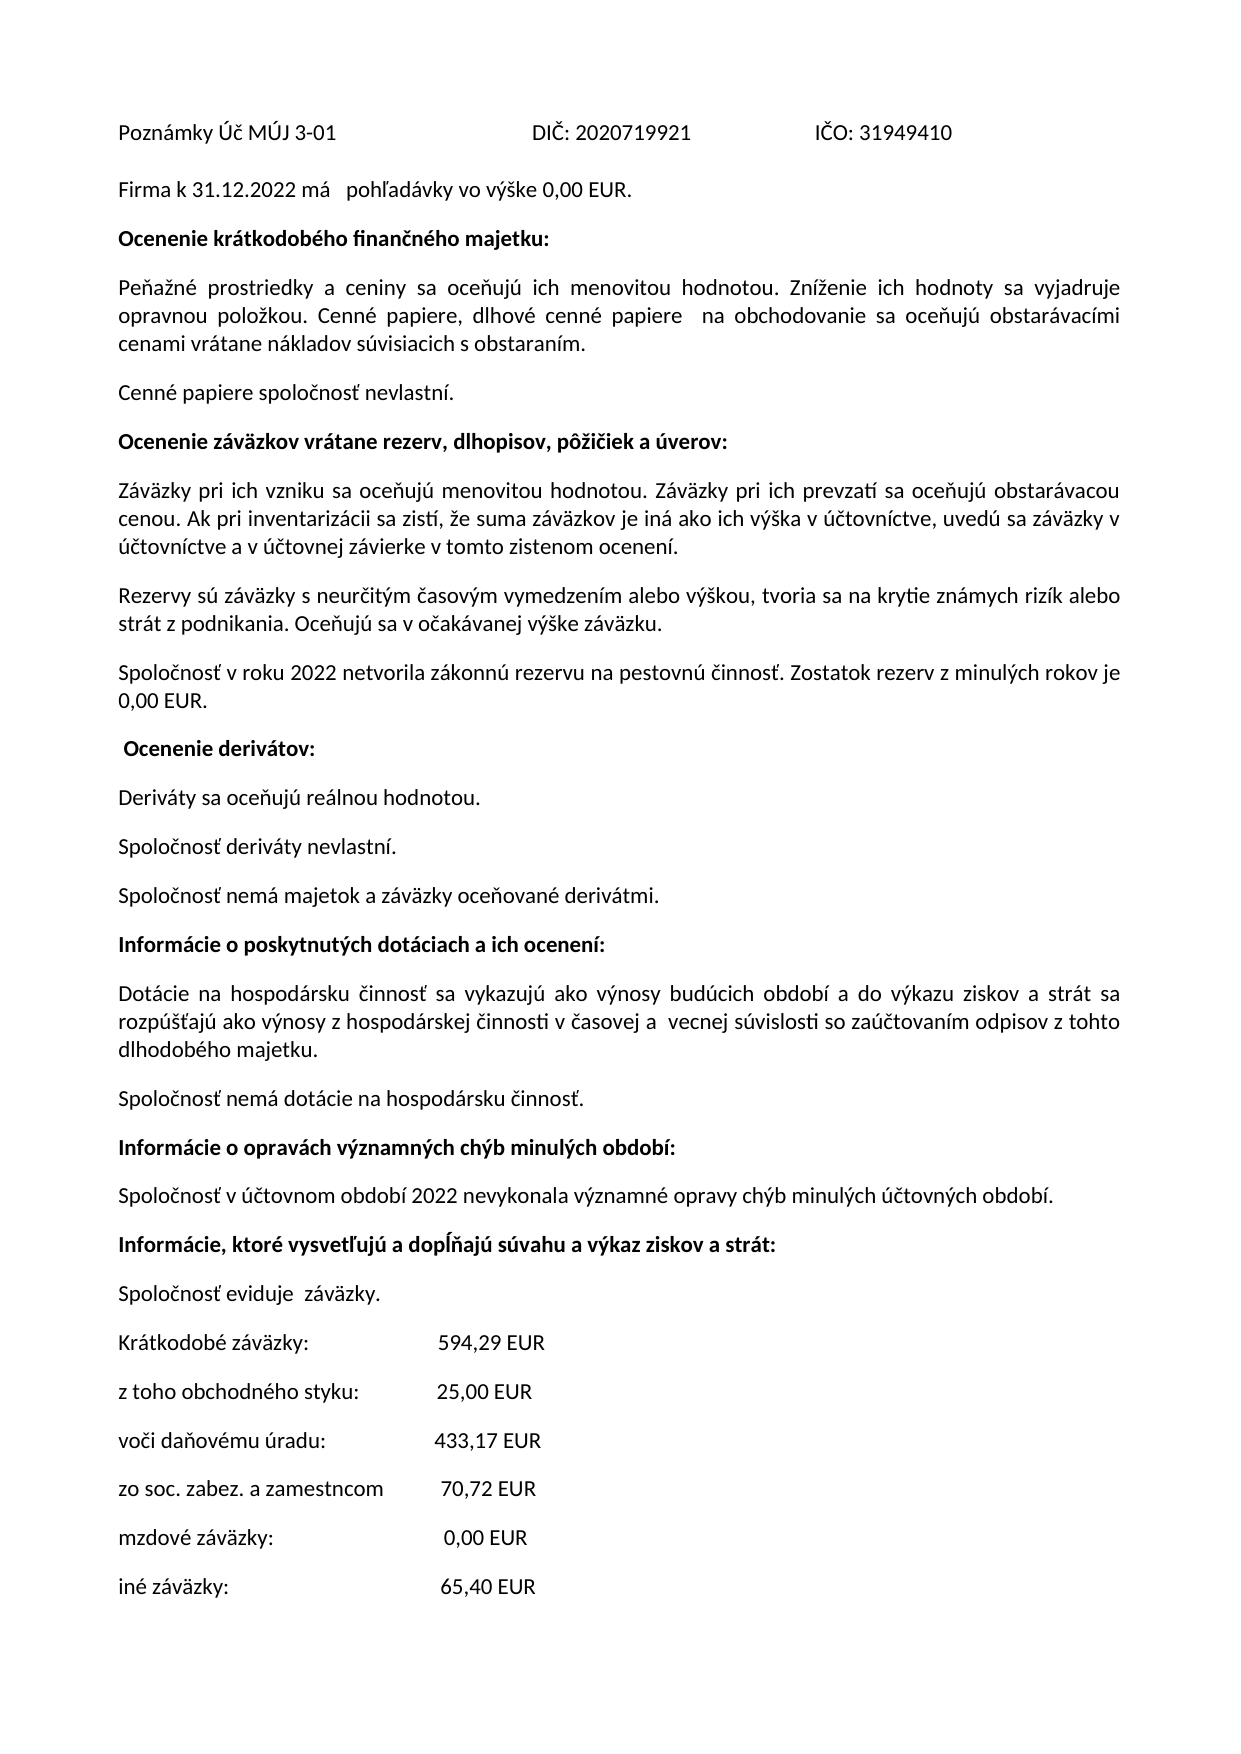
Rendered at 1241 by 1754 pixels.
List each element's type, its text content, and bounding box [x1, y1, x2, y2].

text Spoločnosť deriváty nevlastní. [118, 832, 1122, 860]
text Cenné papiere spoločnosť nevlastní. [118, 378, 1122, 406]
text Spoločnosť nemá dotácie na hospodársku činnosť. [118, 1084, 1122, 1112]
text Krátkodobé záväzky: 594,29 EUR [118, 1328, 1122, 1356]
text voči daňovému úradu: 433,17 EUR [118, 1426, 1122, 1454]
text Spoločnosť eviduje záväzky. [118, 1279, 1122, 1307]
text Firma k 31.12.2022 má pohľadávky vo výške 0,00 EUR. [118, 176, 1122, 204]
text Záväzky pri ich vzniku sa oceňujú menovitou hodnotou. Záväzky pri ich prevzatí sa oceňujú obstarávacou cenou. Ak pri inventarizácii sa zistí, že suma záväzkov je iná ako ich výška v účtovníctve, uvedú sa záväzky v účtovníctve a v účtovnej závierke v tomto zistenom ocenení. [118, 476, 1122, 560]
text Deriváty sa oceňujú reálnou hodnotou. [118, 783, 1122, 811]
text zo soc. zabez. a zamestncom 70,72 EUR [118, 1474, 1122, 1503]
text Ocenenie záväzkov vrátane rezerv, dlhopisov, pôžičiek a úverov: [118, 427, 1122, 455]
text Dotácie na hospodársku činnosť sa vykazujú ako výnosy budúcich období a do výkazu ziskov a strát sa rozpúšťajú ako výnosy z hospodárskej činnosti v časovej a vecnej súvislosti so zaúčtovaním odpisov z tohto dlhodobého majetku. [118, 979, 1122, 1063]
text Informácie o opravách významných chýb minulých období: [118, 1133, 1122, 1161]
text iné záväzky: 65,40 EUR [118, 1572, 1122, 1600]
text Informácie o poskytnutých dotáciach a ich ocenení: [118, 930, 1122, 958]
text z toho obchodného styku: 25,00 EUR [118, 1377, 1122, 1405]
text Peňažné prostriedky a ceniny sa oceňujú ich menovitou hodnotou. Zníženie ich hodnoty sa vyjadruje opravnou položkou. Cenné papiere, dlhové cenné papiere na obchodovanie sa oceňujú obstarávacími cenami vrátane nákladov súvisiacich s obstaraním. [118, 273, 1122, 357]
text mzdové záväzky: 0,00 EUR [118, 1523, 1122, 1551]
text Informácie, ktoré vysvetľujú a dopĺňajú súvahu a výkaz ziskov a strát: [118, 1230, 1122, 1258]
text Spoločnosť nemá majetok a záväzky oceňované derivátmi. [118, 881, 1122, 909]
text Ocenenie derivátov: [118, 734, 1122, 763]
text Spoločnosť v roku 2022 netvorila zákonnú rezervu na pestovnú činnosť. Zostatok rezerv z minulých rokov je 0,00 EUR. [118, 658, 1122, 714]
text Rezervy sú záväzky s neurčitým časovým vymedzením alebo výškou, tvoria sa na krytie známych rizík alebo strát z podnikania. Oceňujú sa v očakávanej výške záväzku. [118, 581, 1122, 637]
text Ocenenie krátkodobého finančného majetku: [118, 224, 1122, 252]
text Spoločnosť v účtovnom období 2022 nevykonala významné opravy chýb minulých účtovných období. [118, 1181, 1122, 1209]
